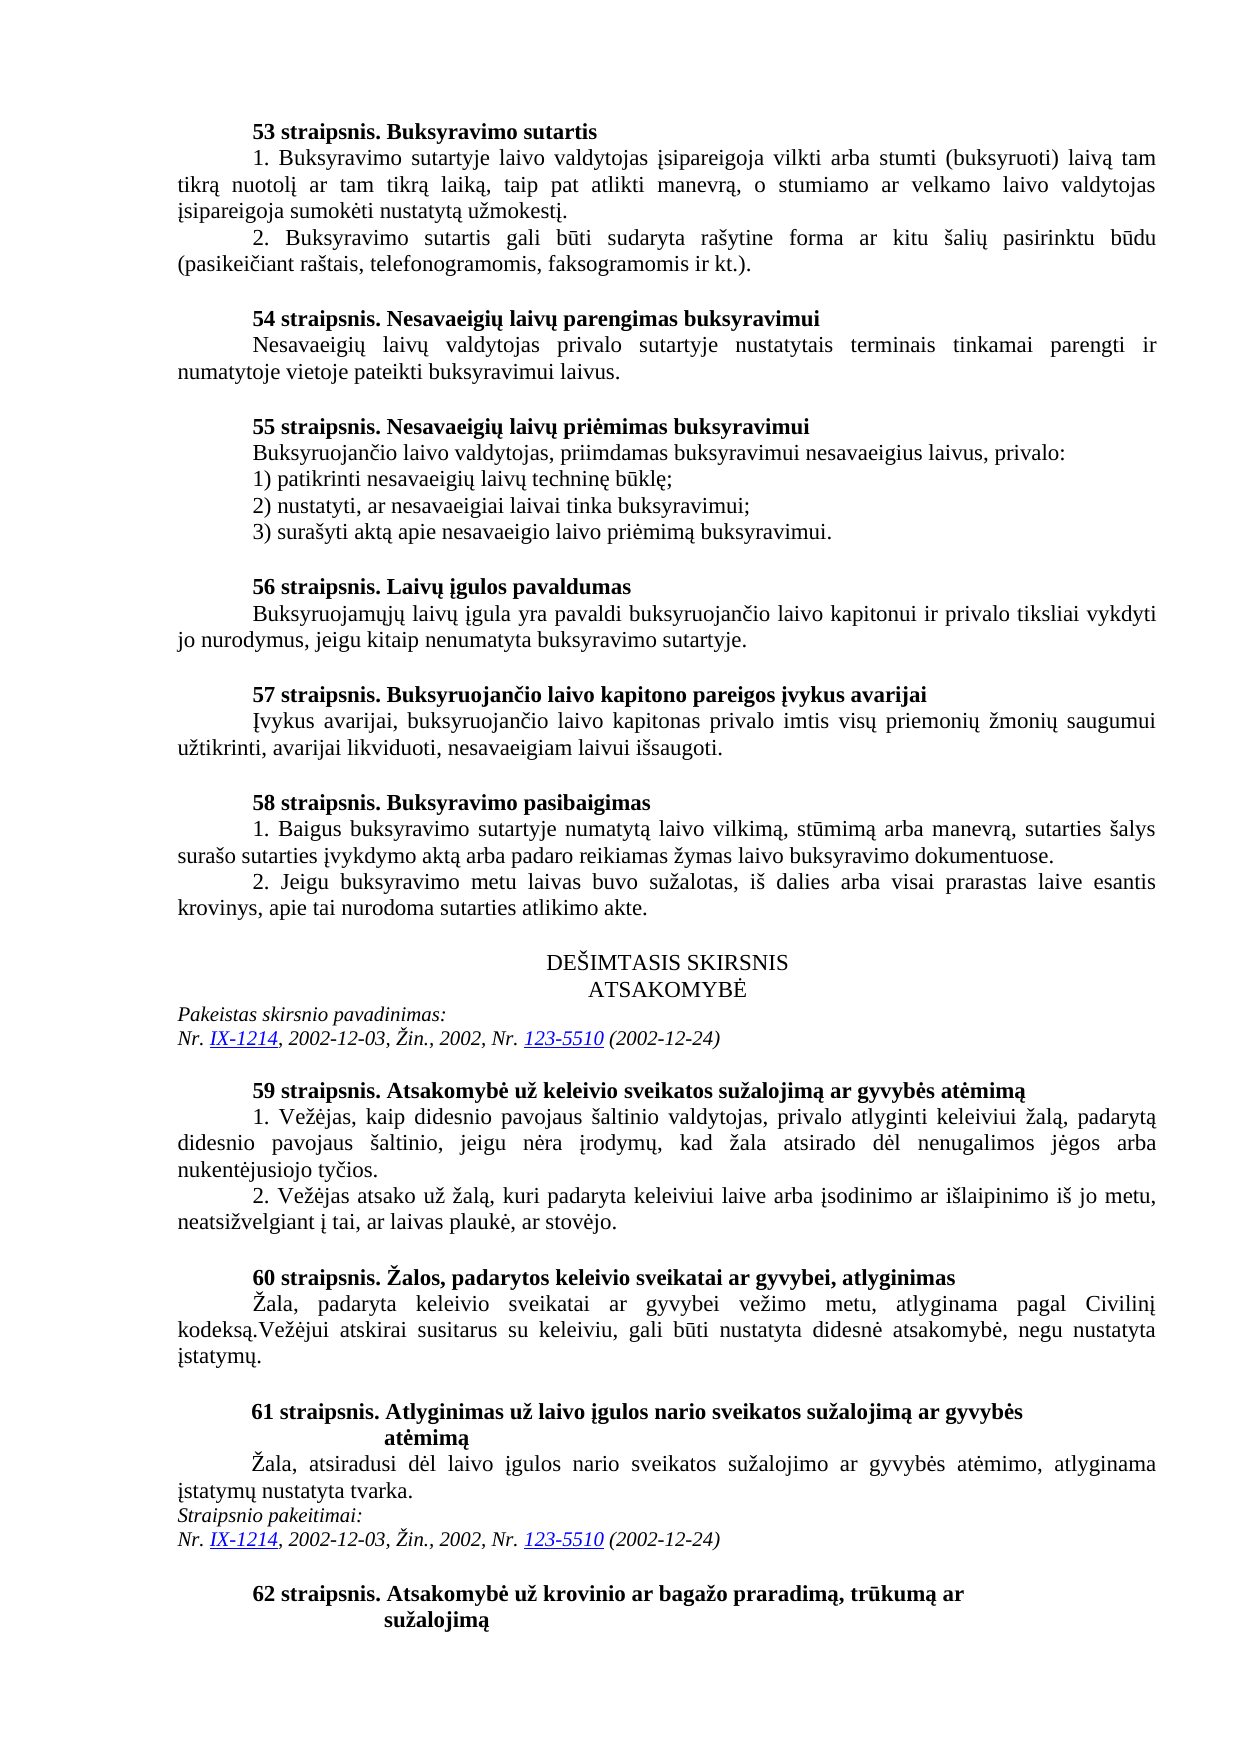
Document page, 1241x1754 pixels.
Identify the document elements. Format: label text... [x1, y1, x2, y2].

text 55 straipsnis. Nesavaeigių laivų priėmimas buksyravimui [177, 413, 1158, 439]
text 60 straipsnis. Žalos, padarytos keleivio sveikatai ar gyvybei, atlyginimas [177, 1263, 1158, 1290]
text DEŠIMTASIS SKIRSNIS [177, 949, 1158, 976]
text 54 straipsnis. Nesavaeigių laivų parengimas buksyravimui [177, 305, 1158, 331]
text 1. Buksyravimo sutartyje laivo valdytojas įsipareigoja vilkti arba stumti (buksyruoti) laivą tam tikrą nuotolį ar tam tikrą laiką, taip pat atlikti manevrą, o stumiamo ar velkamo laivo valdytojas įsipareigoja sumokėti nustatytą užmokestį. [177, 144, 1158, 223]
text sužalojimą [177, 1606, 1158, 1633]
text atėmimą [177, 1424, 1158, 1450]
text 56 straipsnis. Laivų įgulos pavaldumas [177, 573, 1158, 600]
text 1) patikrinti nesavaeigių laivų techninę būklę; [177, 466, 1158, 492]
text Nr. IX-1214, 2002-12-03, Žin., 2002, Nr. 123-5510 (2002-12-24) [177, 1026, 1158, 1050]
text Įvykus avarijai, buksyruojančio laivo kapitonas privalo imtis visų priemonių žmonių saugumui užtikrinti, avarijai likviduoti, nesavaeigiam laivui išsaugoti. [177, 707, 1158, 760]
text Buksyruojančio laivo valdytojas, priimdamas buksyravimui nesavaeigius laivus, privalo: [177, 439, 1158, 466]
text 1. Vežėjas, kaip didesnio pavojaus šaltinio valdytojas, privalo atlyginti keleiviui žalą, padarytą didesnio pavojaus šaltinio, jeigu nėra įrodymų, kad žala atsirado dėl nenugalimos jėgos arba nukentėjusiojo tyčios. [177, 1103, 1158, 1182]
text 58 straipsnis. Buksyravimo pasibaigimas [177, 789, 1158, 815]
text 57 straipsnis. Buksyruojančio laivo kapitono pareigos įvykus avarijai [177, 681, 1158, 707]
text 53 straipsnis. Buksyravimo sutartis [177, 118, 1158, 144]
text Žala, padaryta keleivio sveikatai ar gyvybei vežimo metu, atlyginama pagal Civilinį kodeksą.Vežėjui atskirai susitarus su keleiviu, gali būti nustatyta didesnė atsakomybė, negu nustatyta įstatymų. [177, 1290, 1158, 1369]
text 59 straipsnis. Atsakomybė už keleivio sveikatos sužalojimą ar gyvybės atėmimą [177, 1077, 1158, 1103]
text 62 straipsnis. Atsakomybė už krovinio ar bagažo praradimą, trūkumą ar [177, 1580, 1158, 1606]
text 2. Jeigu buksyravimo metu laivas buvo sužalotas, iš dalies arba visai prarastas laive esantis krovinys, apie tai nurodoma sutarties atlikimo akte. [177, 868, 1158, 921]
text 61 straipsnis. Atlyginimas už laivo įgulos nario sveikatos sužalojimą ar gyvybės [177, 1398, 1158, 1424]
text 2) nustatyti, ar nesavaeigiai laivai tinka buksyravimui; [177, 492, 1158, 518]
text Žala, atsiradusi dėl laivo įgulos nario sveikatos sužalojimo ar gyvybės atėmimo, atlyginama įstatymų nustatyta tvarka. [177, 1450, 1158, 1503]
text 2. Vežėjas atsako už žalą, kuri padaryta keleiviui laive arba įsodinimo ar išlaipinimo iš jo metu, neatsižvelgiant į tai, ar laivas plaukė, ar stovėjo. [177, 1182, 1158, 1235]
text 3) surašyti aktą apie nesavaeigio laivo priėmimą buksyravimui. [177, 518, 1158, 544]
text 1. Baigus buksyravimo sutartyje numatytą laivo vilkimą, stūmimą arba manevrą, sutarties šalys surašo sutarties įvykdymo aktą arba padaro reikiamas žymas laivo buksyravimo dokumentuose. [177, 815, 1158, 868]
text ATSAKOMYBĖ [177, 976, 1158, 1002]
text Straipsnio pakeitimai: [177, 1503, 1158, 1527]
text 2. Buksyravimo sutartis gali būti sudaryta rašytine forma ar kitu šalių pasirinktu būdu (pasikeičiant raštais, telefonogramomis, faksogramomis ir kt.). [177, 223, 1158, 276]
text Nesavaeigių laivų valdytojas privalo sutartyje nustatytais terminais tinkamai parengti ir numatytoje vietoje pateikti buksyravimui laivus. [177, 331, 1158, 384]
text Buksyruojamųjų laivų įgula yra pavaldi buksyruojančio laivo kapitonui ir privalo tiksliai vykdyti jo nurodymus, jeigu kitaip nenumatyta buksyravimo sutartyje. [177, 600, 1158, 652]
text Pakeistas skirsnio pavadinimas: [177, 1002, 1158, 1026]
text Nr. IX-1214, 2002-12-03, Žin., 2002, Nr. 123-5510 (2002-12-24) [177, 1527, 1158, 1551]
